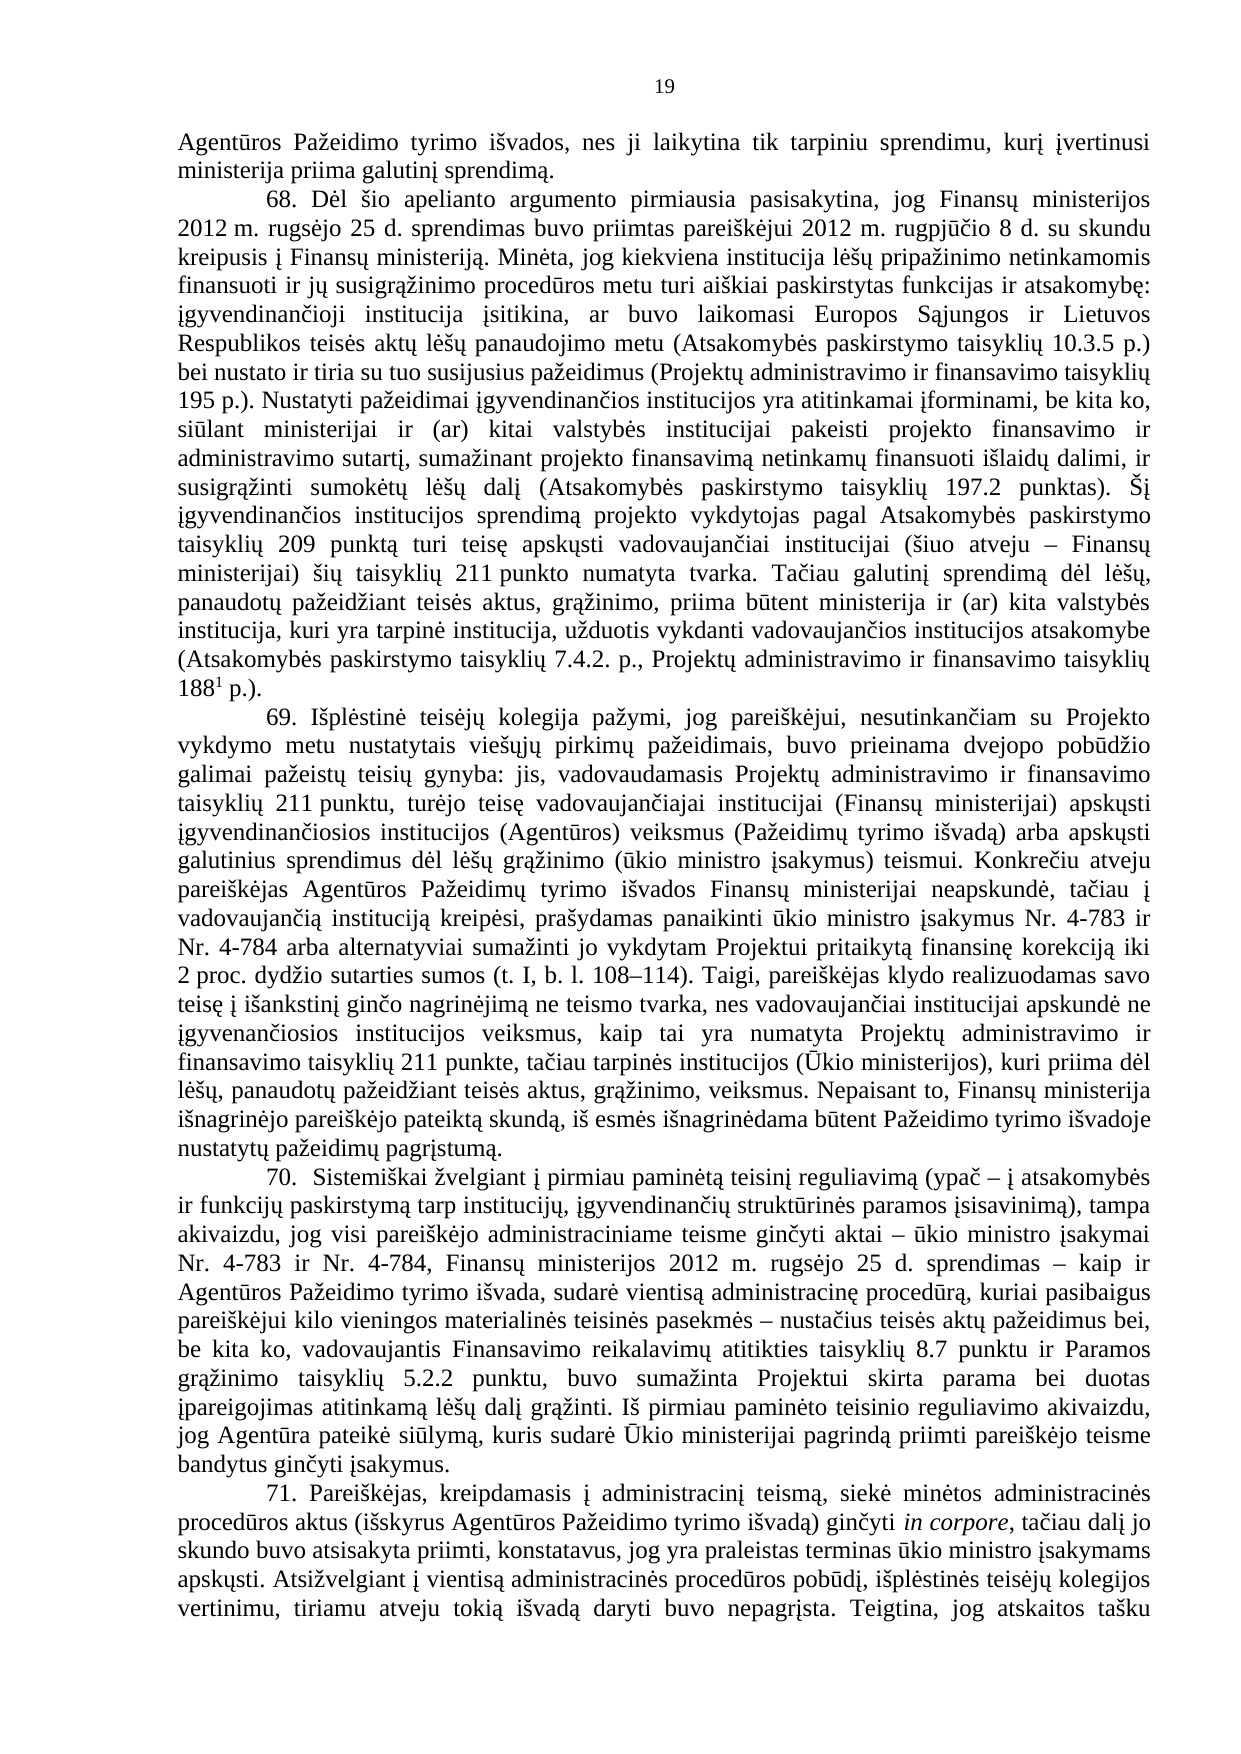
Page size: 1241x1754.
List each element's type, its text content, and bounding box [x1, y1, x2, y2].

text Agentūros Pažeidimo tyrimo išvados, nes ji laikytina tik tarpiniu sprendimu, kurį įvertinusi ministerija priima galutinį sprendimą. [177, 127, 1152, 184]
text 69. Išplėstinė teisėjų kolegija pažymi, jog pareiškėjui, nesutinkančiam su Projekto vykdymo metu nustatytais viešųjų pirkimų pažeidimais, buvo prieinama dvejopo pobūdžio galimai pažeistų teisių gynyba: jis, vadovaudamasis Projektų administravimo ir finansavimo taisyklių 211 punktu, turėjo teisę vadovaujančiajai institucijai (Finansų ministerijai) apskųsti įgyvendinančiosios institucijos (Agentūros) veiksmus (Pažeidimų tyrimo išvadą) arba apskųsti galutinius sprendimus dėl lėšų grąžinimo (ūkio ministro įsakymus) teismui. Konkrečiu atveju pareiškėjas Agentūros Pažeidimų tyrimo išvados Finansų ministerijai neapskundė, tačiau į vadovaujančią instituciją kreipėsi, prašydamas panaikinti ūkio ministro įsakymus Nr. 4-783 ir Nr. 4-784 arba alternatyviai sumažinti jo vykdytam Projektui pritaikytą finansinę korekciją iki 2 proc. dydžio sutarties sumos (t. I, b. l. 108–114). Taigi, pareiškėjas klydo realizuodamas savo teisę į išankstinį ginčo nagrinėjimą ne teismo tvarka, nes vadovaujančiai institucijai apskundė ne įgyvenančiosios institucijos veiksmus, kaip tai yra numatyta Projektų administravimo ir finansavimo taisyklių 211 punkte, tačiau tarpinės institucijos (Ūkio ministerijos), kuri priima dėl lėšų, panaudotų pažeidžiant teisės aktus, grąžinimo, veiksmus. Nepaisant to, Finansų ministerija išnagrinėjo pareiškėjo pateiktą skundą, iš esmės išnagrinėdama būtent Pažeidimo tyrimo išvadoje nustatytų pažeidimų pagrįstumą. [177, 702, 1152, 1162]
text 68. Dėl šio apelianto argumento pirmiausia pasisakytina, jog Finansų ministerijos 2012 m. rugsėjo 25 d. sprendimas buvo priimtas pareiškėjui 2012 m. rugpjūčio 8 d. su skundu kreipusis į Finansų ministeriją. Minėta, jog kiekviena institucija lėšų pripažinimo netinkamomis finansuoti ir jų susigrąžinimo procedūros metu turi aiškiai paskirstytas funkcijas ir atsakomybę: įgyvendinančioji institucija įsitikina, ar buvo laikomasi Europos Sąjungos ir Lietuvos Respublikos teisės aktų lėšų panaudojimo metu (Atsakomybės paskirstymo taisyklių 10.3.5 p.) bei nustato ir tiria su tuo susijusius pažeidimus (Projektų administravimo ir finansavimo taisyklių 195 p.). Nustatyti pažeidimai įgyvendinančios institucijos yra atitinkamai įforminami, be kita ko, siūlant ministerijai ir (ar) kitai valstybės institucijai pakeisti projekto finansavimo ir administravimo sutartį, sumažinant projekto finansavimą netinkamų finansuoti išlaidų dalimi, ir susigrąžinti sumokėtų lėšų dalį (Atsakomybės paskirstymo taisyklių 197.2 punktas). Šį įgyvendinančios institucijos sprendimą projekto vykdytojas pagal Atsakomybės paskirstymo taisyklių 209 punktą turi teisę apskųsti vadovaujančiai institucijai (šiuo atveju – Finansų ministerijai) šių taisyklių 211 punkto numatyta tvarka. Tačiau galutinį sprendimą dėl lėšų, panaudotų pažeidžiant teisės aktus, grąžinimo, priima būtent ministerija ir (ar) kita valstybės institucija, kuri yra tarpinė institucija, užduotis vykdanti vadovaujančios institucijos atsakomybe (Atsakomybės paskirstymo taisyklių 7.4.2. p., Projektų administravimo ir finansavimo taisyklių 1881 p.). [177, 184, 1152, 702]
text 71. Pareiškėjas, kreipdamasis į administracinį teismą, siekė minėtos administracinės procedūros aktus (išskyrus Agentūros Pažeidimo tyrimo išvadą) ginčyti in corpore, tačiau dalį jo skundo buvo atsisakyta priimti, konstatavus, jog yra praleistas terminas ūkio ministro įsakymams apskųsti. Atsižvelgiant į vientisą administracinės procedūros pobūdį, išplėstinės teisėjų kolegijos vertinimu, tiriamu atveju tokią išvadą daryti buvo nepagrįsta. Teigtina, jog atskaitos tašku [177, 1478, 1152, 1622]
text 70. Sistemiškai žvelgiant į pirmiau paminėtą teisinį reguliavimą (ypač – į atsakomybės ir funkcijų paskirstymą tarp institucijų, įgyvendinančių struktūrinės paramos įsisavinimą), tampa akivaizdu, jog visi pareiškėjo administraciniame teisme ginčyti aktai – ūkio ministro įsakymai Nr. 4-783 ir Nr. 4-784, Finansų ministerijos 2012 m. rugsėjo 25 d. sprendimas – kaip ir Agentūros Pažeidimo tyrimo išvada, sudarė vientisą administracinę procedūrą, kuriai pasibaigus pareiškėjui kilo vieningos materialinės teisinės pasekmės – nustačius teisės aktų pažeidimus bei, be kita ko, vadovaujantis Finansavimo reikalavimų atitikties taisyklių 8.7 punktu ir Paramos grąžinimo taisyklių 5.2.2 punktu, buvo sumažinta Projektui skirta parama bei duotas įpareigojimas atitinkamą lėšų dalį grąžinti. Iš pirmiau paminėto teisinio reguliavimo akivaizdu, jog Agentūra pateikė siūlymą, kuris sudarė Ūkio ministerijai pagrindą priimti pareiškėjo teisme bandytus ginčyti įsakymus. [177, 1162, 1152, 1478]
